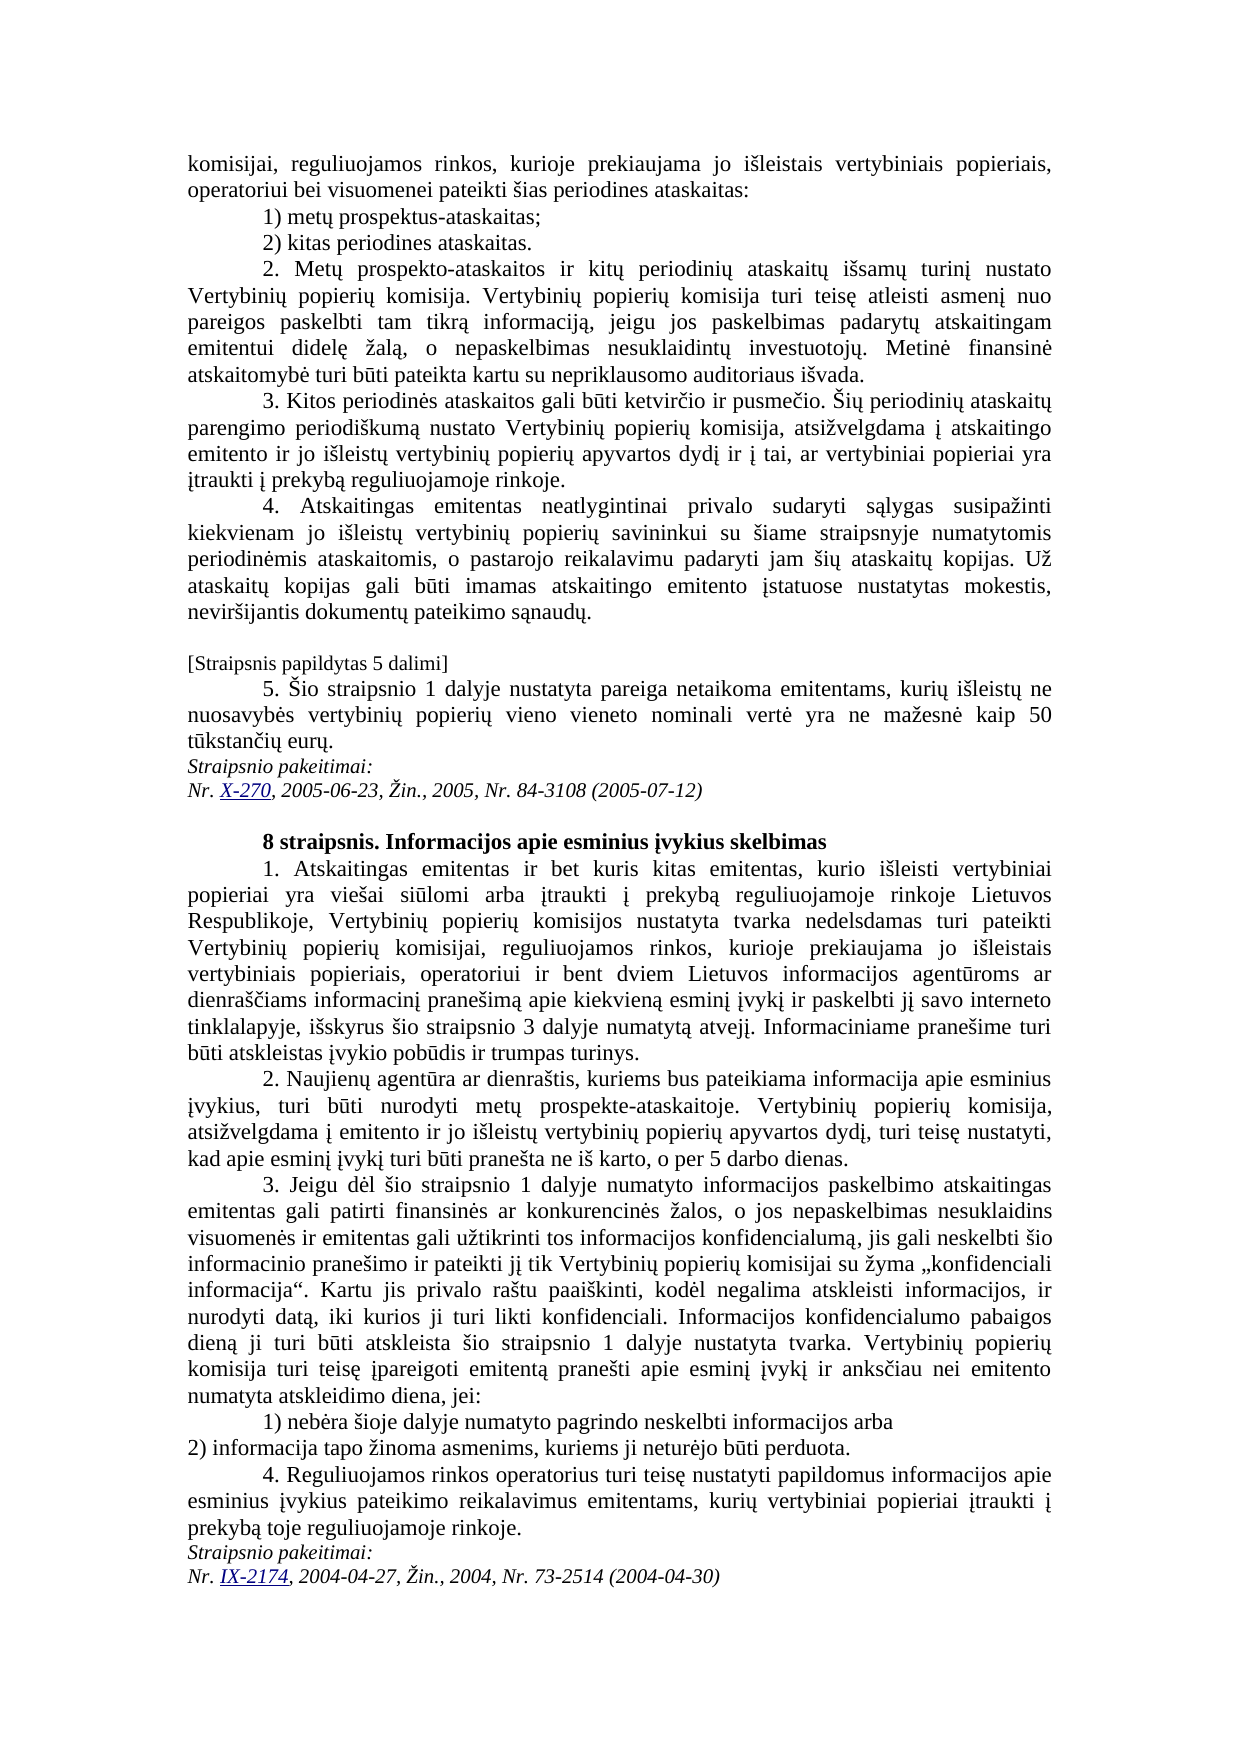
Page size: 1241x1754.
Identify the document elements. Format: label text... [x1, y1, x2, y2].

text [Straipsnis papildytas 5 dalimi] [187, 651, 1053, 675]
text Straipsnio pakeitimai: [187, 1540, 1053, 1564]
text 4. Atskaitingas emitentas neatlygintinai privalo sudaryti sąlygas susipažinti kiekvienam jo išleistų vertybinių popierių savininkui su šiame straipsnyje numatytomis periodinėmis ataskaitomis, o pastarojo reikalavimu padaryti jam šių ataskaitų kopijas. Už ataskaitų kopijas gali būti imamas atskaitingo emitento įstatuose nustatytas mokestis, neviršijantis dokumentų pateikimo sąnaudų. [187, 493, 1053, 624]
text 4. Reguliuojamos rinkos operatorius turi teisę nustatyti papildomus informacijos apie esminius įvykius pateikimo reikalavimus emitentams, kurių vertybiniai popieriai įtraukti į prekybą toje reguliuojamoje rinkoje. [187, 1461, 1053, 1540]
text 1. Atskaitingas emitentas ir bet kuris kitas emitentas, kurio išleisti vertybiniai popieriai yra viešai siūlomi arba įtraukti į prekybą reguliuojamoje rinkoje Lietuvos Respublikoje, Vertybinių popierių komisijos nustatyta tvarka nedelsdamas turi pateikti Vertybinių popierių komisijai, reguliuojamos rinkos, kurioje prekiaujama jo išleistais vertybiniais popieriais, operatoriui ir bent dviem Lietuvos informacijos agentūroms ar dienraščiams informacinį pranešimą apie kiekvieną esminį įvykį ir paskelbti jį savo interneto tinklalapyje, išskyrus šio straipsnio 3 dalyje numatytą atvejį. Informaciniame pranešime turi būti atskleistas įvykio pobūdis ir trumpas turinys. [187, 855, 1053, 1066]
text Nr. IX-2174, 2004-04-27, Žin., 2004, Nr. 73-2514 (2004-04-30) [187, 1564, 1053, 1588]
text 2) informacija tapo žinoma asmenims, kuriems ji neturėjo būti perduota. [187, 1434, 1053, 1461]
text 5. Šio straipsnio 1 dalyje nustatyta pareiga netaikoma emitentams, kurių išleistų ne nuosavybės vertybinių popierių vieno vieneto nominali vertė yra ne mažesnė kaip 50 tūkstančių eurų. [187, 675, 1053, 754]
text 2. Metų prospekto-ataskaitos ir kitų periodinių ataskaitų išsamų turinį nustato Vertybinių popierių komisija. Vertybinių popierių komisija turi teisę atleisti asmenį nuo pareigos paskelbti tam tikrą informaciją, jeigu jos paskelbimas padarytų atskaitingam emitentui didelę žalą, o nepaskelbimas nesuklaidintų investuotojų. Metinė finansinė atskaitomybė turi būti pateikta kartu su nepriklausomo auditoriaus išvada. [187, 255, 1053, 387]
text 3. Jeigu dėl šio straipsnio 1 dalyje numatyto informacijos paskelbimo atskaitingas emitentas gali patirti finansinės ar konkurencinės žalos, o jos nepaskelbimas nesuklaidins visuomenės ir emitentas gali užtikrinti tos informacijos konfidencialumą, jis gali neskelbti šio informacinio pranešimo ir pateikti jį tik Vertybinių popierių komisijai su žyma „konfidenciali informacija“. Kartu jis privalo raštu paaiškinti, kodėl negalima atskleisti informacijos, ir nurodyti datą, iki kurios ji turi likti konfidenciali. Informacijos konfidencialumo pabaigos dieną ji turi būti atskleista šio straipsnio 1 dalyje nustatyta tvarka. Vertybinių popierių komisija turi teisę įpareigoti emitentą pranešti apie esminį įvykį ir anksčiau nei emitento numatyta atskleidimo diena, jei: [187, 1171, 1053, 1408]
text 2. Naujienų agentūra ar dienraštis, kuriems bus pateikiama informacija apie esminius įvykius, turi būti nurodyti metų prospekte-ataskaitoje. Vertybinių popierių komisija, atsižvelgdama į emitento ir jo išleistų vertybinių popierių apyvartos dydį, turi teisę nustatyti, kad apie esminį įvykį turi būti pranešta ne iš karto, o per 5 darbo dienas. [187, 1066, 1053, 1171]
text Straipsnio pakeitimai: [187, 754, 1053, 778]
text 3. Kitos periodinės ataskaitos gali būti ketvirčio ir pusmečio. Šių periodinių ataskaitų parengimo periodiškumą nustato Vertybinių popierių komisija, atsižvelgdama į atskaitingo emitento ir jo išleistų vertybinių popierių apyvartos dydį ir į tai, ar vertybiniai popieriai yra įtraukti į prekybą reguliuojamoje rinkoje. [187, 387, 1053, 493]
text 2) kitas periodines ataskaitas. [187, 229, 1053, 255]
text komisijai, reguliuojamos rinkos, kurioje prekiaujama jo išleistais vertybiniais popieriais, operatoriui bei visuomenei pateikti šias periodines ataskaitas: [187, 150, 1053, 203]
text 1) metų prospektus-ataskaitas; [187, 203, 1053, 229]
text 8 straipsnis. Informacijos apie esminius įvykius skelbimas [187, 828, 1053, 855]
text Nr. X-270, 2005-06-23, Žin., 2005, Nr. 84-3108 (2005-07-12) [187, 778, 1053, 802]
text 1) nebėra šioje dalyje numatyto pagrindo neskelbti informacijos arba [187, 1408, 1053, 1434]
